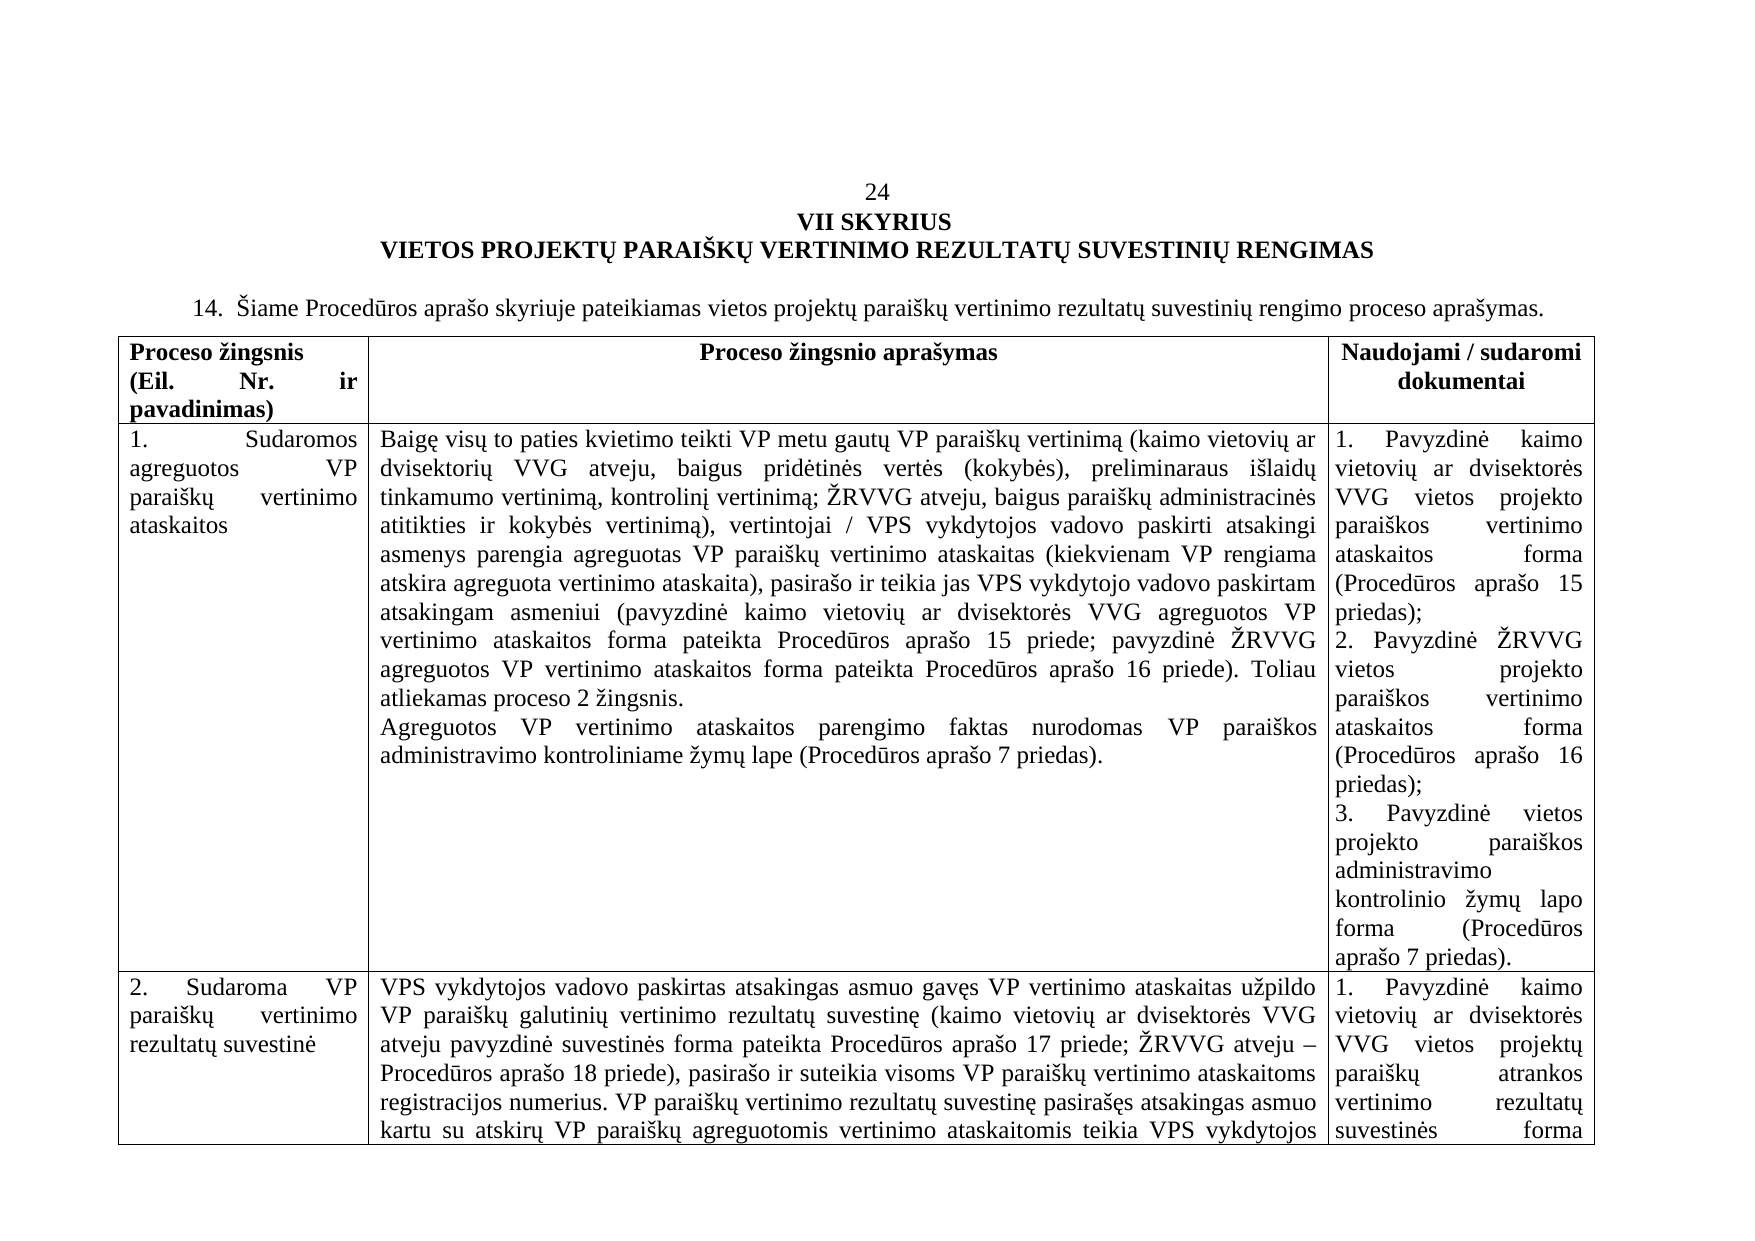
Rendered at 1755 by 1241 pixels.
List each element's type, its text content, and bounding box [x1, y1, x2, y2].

table_cell 2. Sudaroma VP paraiškų vertinimo rezultatų suvestinė [119, 972, 368, 1144]
table_header Proceso žingsnis (Eil. Nr. ir pavadinimas) [119, 337, 368, 423]
table_cell 1. Pavyzdinė kaimo vietovių ar dvisektorės VVG vietos projekto paraiškos vertinimo ataskaitos forma (Procedūros aprašo 15 priedas); 2. Pavyzdinė ŽRVVG vietos projekto paraiškos vertinimo ataskaitos forma (Procedūros aprašo 16 priedas); 3. Pavyzdinė vietos projekto paraiškos administravimo kontrolinio žymų lapo forma (Procedūros aprašo 7 priedas). [1329, 424, 1594, 971]
table_cell Baigę visų to paties kvietimo teikti VP metu gautų VP paraiškų vertinimą (kaimo vietovių ar dvisektorių VVG atveju, baigus pridėtinės vertės (kokybės), preliminaraus išlaidų tinkamumo vertinimą, kontrolinį vertinimą; ŽRVVG atveju, baigus paraiškų administracinės atitikties ir kokybės vertinimą), vertintojai / VPS vykdytojos vadovo paskirti atsakingi asmenys parengia agreguotas VP paraiškų vertinimo ataskaitas (kiekvienam VP rengiama atskira agreguota vertinimo ataskaita), pasirašo ir teikia jas VPS vykdytojo vadovo paskirtam atsakingam asmeniui (pavyzdinė kaimo vietovių ar dvisektorės VVG agreguotos VP vertinimo ataskaitos forma pateikta Procedūros aprašo 15 priede; pavyzdinė ŽRVVG agreguotos VP vertinimo ataskaitos forma pateikta Procedūros aprašo 16 priede). Toliau atliekamas proceso 2 žingsnis. Agreguotos VP vertinimo ataskaitos parengimo faktas nurodomas VP paraiškos administravimo kontroliniame žymų lape (Procedūros aprašo 7 priedas). [369, 424, 1328, 971]
table_cell 1. Pavyzdinė kaimo vietovių ar dvisektorės VVG vietos projektų paraiškų atrankos vertinimo rezultatų suvestinės forma [1329, 972, 1594, 1144]
text 14. Šiame Procedūros aprašo skyriuje pateikiamas vietos projektų paraiškų vertinimo rezultatų suvestinių rengimo proceso aprašymas. [118, 293, 1636, 322]
text vietos projektų paraiškų vertinimo rezultatų suvestinių rengimas [118, 235, 1636, 264]
table_header Proceso žingsnio aprašymas [369, 337, 1328, 423]
table_cell 1. Sudaromos agreguotos VP paraiškų vertinimo ataskaitos [119, 424, 368, 971]
table_cell VPS vykdytojos vadovo paskirtas atsakingas asmuo gavęs VP vertinimo ataskaitas užpildo VP paraiškų galutinių vertinimo rezultatų suvestinę (kaimo vietovių ar dvisektorės VVG atveju pavyzdinė suvestinės forma pateikta Procedūros aprašo 17 priede; ŽRVVG atveju – Procedūros aprašo 18 priede), pasirašo ir suteikia visoms VP paraiškų vertinimo ataskaitoms registracijos numerius. VP paraiškų vertinimo rezultatų suvestinę pasirašęs atsakingas asmuo kartu su atskirų VP paraiškų agreguotomis vertinimo ataskaitomis teikia VPS vykdytojos [369, 972, 1328, 1144]
text VII SKYRIUS [118, 207, 1636, 235]
table_header Naudojami / sudaromi dokumentai [1329, 337, 1594, 423]
